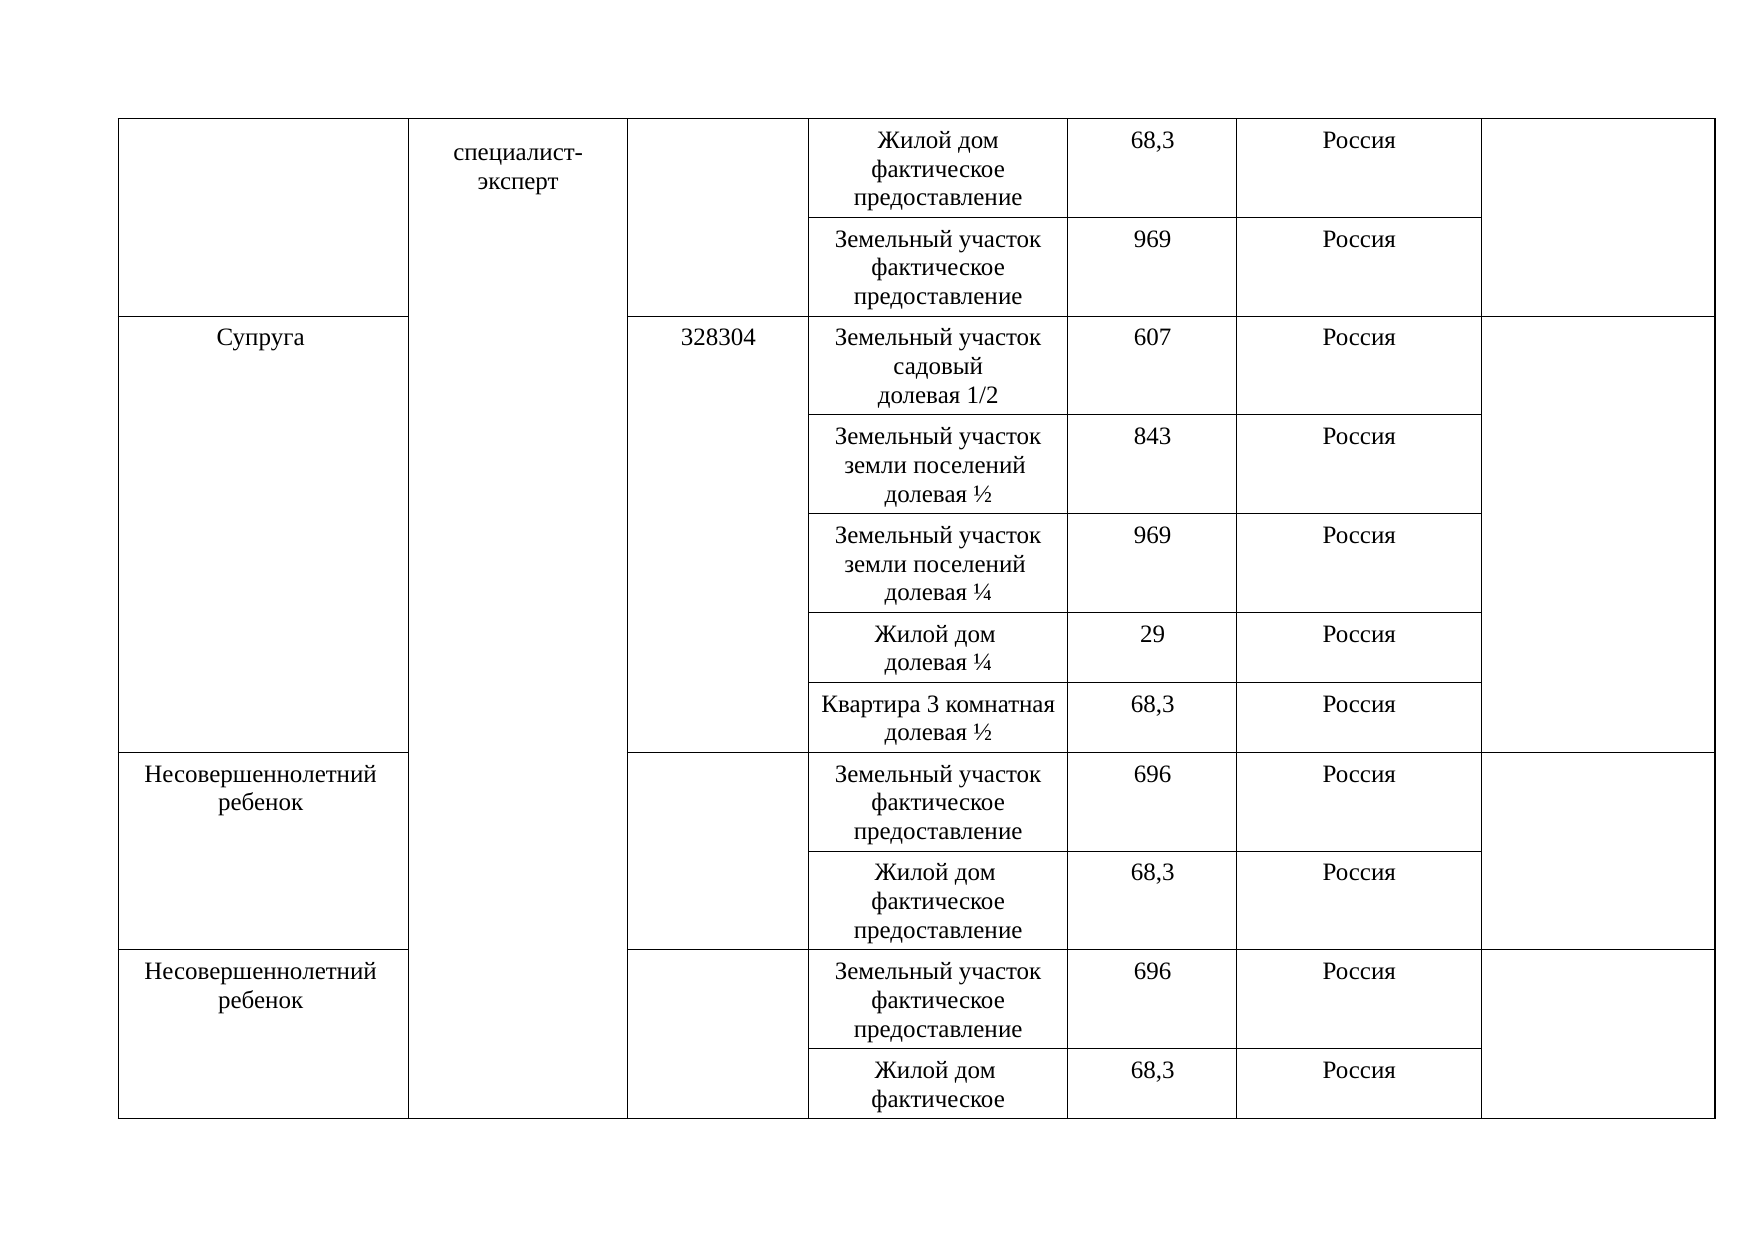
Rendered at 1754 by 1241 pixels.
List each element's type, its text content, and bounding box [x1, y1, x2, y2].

table_cell 68,3 [1068, 852, 1236, 949]
table_cell Земельный участок фактическое предоставление [809, 950, 1067, 1048]
table_cell 29 [1068, 613, 1236, 682]
table_cell Жилой дом фактическое предоставление [809, 119, 1067, 217]
table_cell Россия [1237, 514, 1481, 612]
table_cell Россия [1237, 119, 1481, 217]
table_cell 696 [1068, 753, 1236, 851]
table_cell Россия [1237, 683, 1481, 752]
table_cell Супруга [119, 317, 408, 752]
table_cell 68,3 [1068, 119, 1236, 217]
table_cell Земельный участок садовый долевая 1/2 [809, 317, 1067, 414]
table_cell Земельный участок земли поселений долевая ½ [809, 415, 1067, 513]
table_cell Земельный участок фактическое предоставление [809, 753, 1067, 851]
table_cell [1482, 317, 1714, 752]
table_cell [628, 950, 808, 1118]
table_cell [628, 753, 808, 949]
table_cell Россия [1237, 950, 1481, 1048]
table_cell Россия [1237, 613, 1481, 682]
table_cell Россия [1237, 852, 1481, 949]
table_cell Квартира 3 комнатная долевая ½ [809, 683, 1067, 752]
table_cell [1482, 753, 1714, 949]
table_cell Россия [1237, 218, 1481, 316]
table_cell [1482, 950, 1714, 1118]
table_cell [1482, 119, 1714, 316]
table_cell Жилой дом фактическое [809, 1049, 1067, 1118]
table_cell 328304 [628, 317, 808, 752]
table_cell 68,3 [1068, 1049, 1236, 1118]
table_cell 843 [1068, 415, 1236, 513]
table_cell Несовершеннолетний ребенок [119, 950, 408, 1118]
table_cell Жилой дом фактическое предоставление [809, 852, 1067, 949]
table_cell 68,3 [1068, 683, 1236, 752]
table_cell 607 [1068, 317, 1236, 414]
table_cell 696 [1068, 950, 1236, 1048]
table_cell 969 [1068, 514, 1236, 612]
table_cell 969 [1068, 218, 1236, 316]
table_cell Земельный участок фактическое предоставление [809, 218, 1067, 316]
table_cell Несовершеннолетний ребенок [119, 753, 408, 949]
table_cell [628, 119, 808, 316]
table_cell Россия [1237, 317, 1481, 414]
table_cell Жилой дом долевая ¼ [809, 613, 1067, 682]
table_cell Россия [1237, 415, 1481, 513]
table_cell Россия [1237, 1049, 1481, 1118]
table_cell специалист-эксперт [409, 119, 627, 1118]
table_cell Россия [1237, 753, 1481, 851]
table_cell [119, 119, 408, 316]
table_cell Земельный участок земли поселений долевая ¼ [809, 514, 1067, 612]
